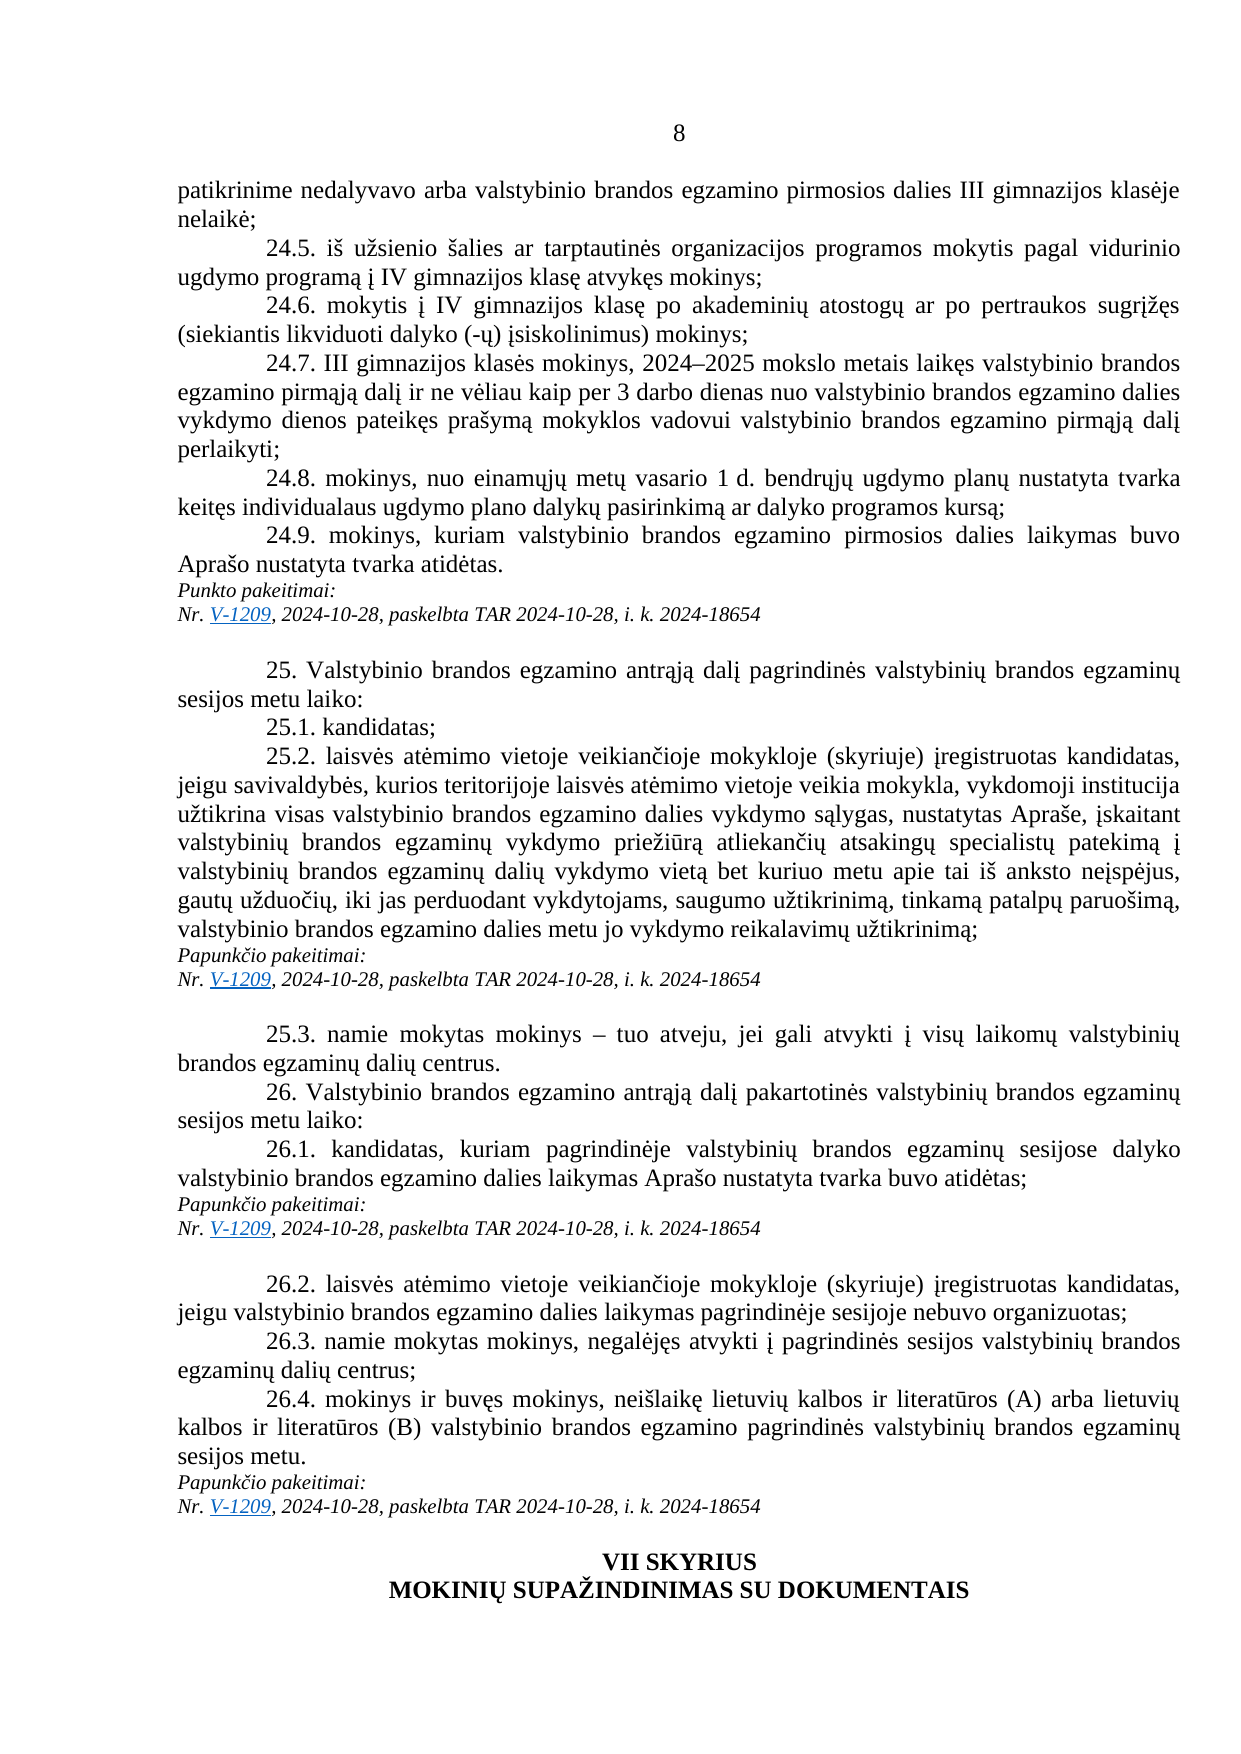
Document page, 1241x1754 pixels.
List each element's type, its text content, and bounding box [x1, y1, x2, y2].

text 26.2. laisvės atėmimo vietoje veikiančioje mokykloje (skyriuje) įregistruotas kandidatas, jeigu valstybinio brandos egzamino dalies laikymas pagrindinėje sesijoje nebuvo organizuotas; [177, 1269, 1181, 1326]
text Papunkčio pakeitimai: [177, 1470, 1181, 1494]
text MOKINIŲ SUPAŽINDINIMAS SU DOKUMENTAIS [177, 1576, 1181, 1604]
text Nr. V-1209, 2024-10-28, paskelbta TAR 2024-10-28, i. k. 2024-18654 [177, 1494, 1181, 1518]
subtitle 25.3. namie mokytas mokinys – tuo atveju, jei gali atvykti į visų laikomų valstybinių brandos egzaminų dalių centrus. [177, 1019, 1181, 1077]
text Papunkčio pakeitimai: [177, 942, 1181, 967]
text 25.2. laisvės atėmimo vietoje veikiančioje mokykloje (skyriuje) įregistruotas kandidatas, jeigu savivaldybės, kurios teritorijoje laisvės atėmimo vietoje veikia mokykla, vykdomoji institucija užtikrina visas valstybinio brandos egzamino dalies vykdymo sąlygas, nustatytas Apraše, įskaitant valstybinių brandos egzaminų vykdymo priežiūrą atliekančių atsakingų specialistų patekimą į valstybinių brandos egzaminų dalių vykdymo vietą bet kuriuo metu apie tai iš anksto neįspėjus, gautų užduočių, iki jas perduodant vykdytojams, saugumo užtikrinimą, tinkamą patalpų paruošimą, valstybinio brandos egzamino dalies metu jo vykdymo reikalavimų užtikrinimą; [177, 741, 1181, 942]
text Punkto pakeitimai: [177, 578, 1181, 602]
text Papunkčio pakeitimai: [177, 1192, 1181, 1216]
text 26.1. kandidatas, kuriam pagrindinėje valstybinių brandos egzaminų sesijose dalyko valstybinio brandos egzamino dalies laikymas Aprašo nustatyta tvarka buvo atidėtas; [177, 1134, 1181, 1192]
text Nr. V-1209, 2024-10-28, paskelbta TAR 2024-10-28, i. k. 2024-18654 [177, 967, 1181, 991]
text 25.1. kandidatas; [177, 712, 1181, 741]
text 24.8. mokinys, nuo einamųjų metų vasario 1 d. bendrųjų ugdymo planų nustatyta tvarka keitęs individualaus ugdymo plano dalykų pasirinkimą ar dalyko programos kursą; [177, 463, 1181, 521]
text Nr. V-1209, 2024-10-28, paskelbta TAR 2024-10-28, i. k. 2024-18654 [177, 1216, 1181, 1240]
text 24.7. III gimnazijos klasės mokinys, 2024–2025 mokslo metais laikęs valstybinio brandos egzamino pirmąją dalį ir ne vėliau kaip per 3 darbo dienas nuo valstybinio brandos egzamino dalies vykdymo dienos pateikęs prašymą mokyklos vadovui valstybinio brandos egzamino pirmąją dalį perlaikyti; [177, 348, 1181, 463]
text 26.3. namie mokytas mokinys, negalėjęs atvykti į pagrindinės sesijos valstybinių brandos egzaminų dalių centrus; [177, 1326, 1181, 1384]
text 26.4. mokinys ir buvęs mokinys, neišlaikę lietuvių kalbos ir literatūros (A) arba lietuvių kalbos ir literatūros (B) valstybinio brandos egzamino pagrindinės valstybinių brandos egzaminų sesijos metu. [177, 1384, 1181, 1470]
text Nr. V-1209, 2024-10-28, paskelbta TAR 2024-10-28, i. k. 2024-18654 [177, 602, 1181, 626]
text 24.6. mokytis į IV gimnazijos klasę po akademinių atostogų ar po pertraukos sugrįžęs (siekiantis likviduoti dalyko (-ų) įsiskolinimus) mokinys; [177, 291, 1181, 348]
text 25. Valstybinio brandos egzamino antrąją dalį pagrindinės valstybinių brandos egzaminų sesijos metu laiko: [177, 655, 1181, 712]
text 24.5. iš užsienio šalies ar tarptautinės organizacijos programos mokytis pagal vidurinio ugdymo programą į IV gimnazijos klasę atvykęs mokinys; [177, 233, 1181, 291]
text 24.9. mokinys, kuriam valstybinio brandos egzamino pirmosios dalies laikymas buvo Aprašo nustatyta tvarka atidėtas. [177, 521, 1181, 578]
text patikrinime nedalyvavo arba valstybinio brandos egzamino pirmosios dalies III gimnazijos klasėje nelaikė; [177, 176, 1181, 233]
subtitle 26. Valstybinio brandos egzamino antrąją dalį pakartotinės valstybinių brandos egzaminų sesijos metu laiko: [177, 1077, 1181, 1134]
text VII SKYRIUS [177, 1547, 1181, 1576]
